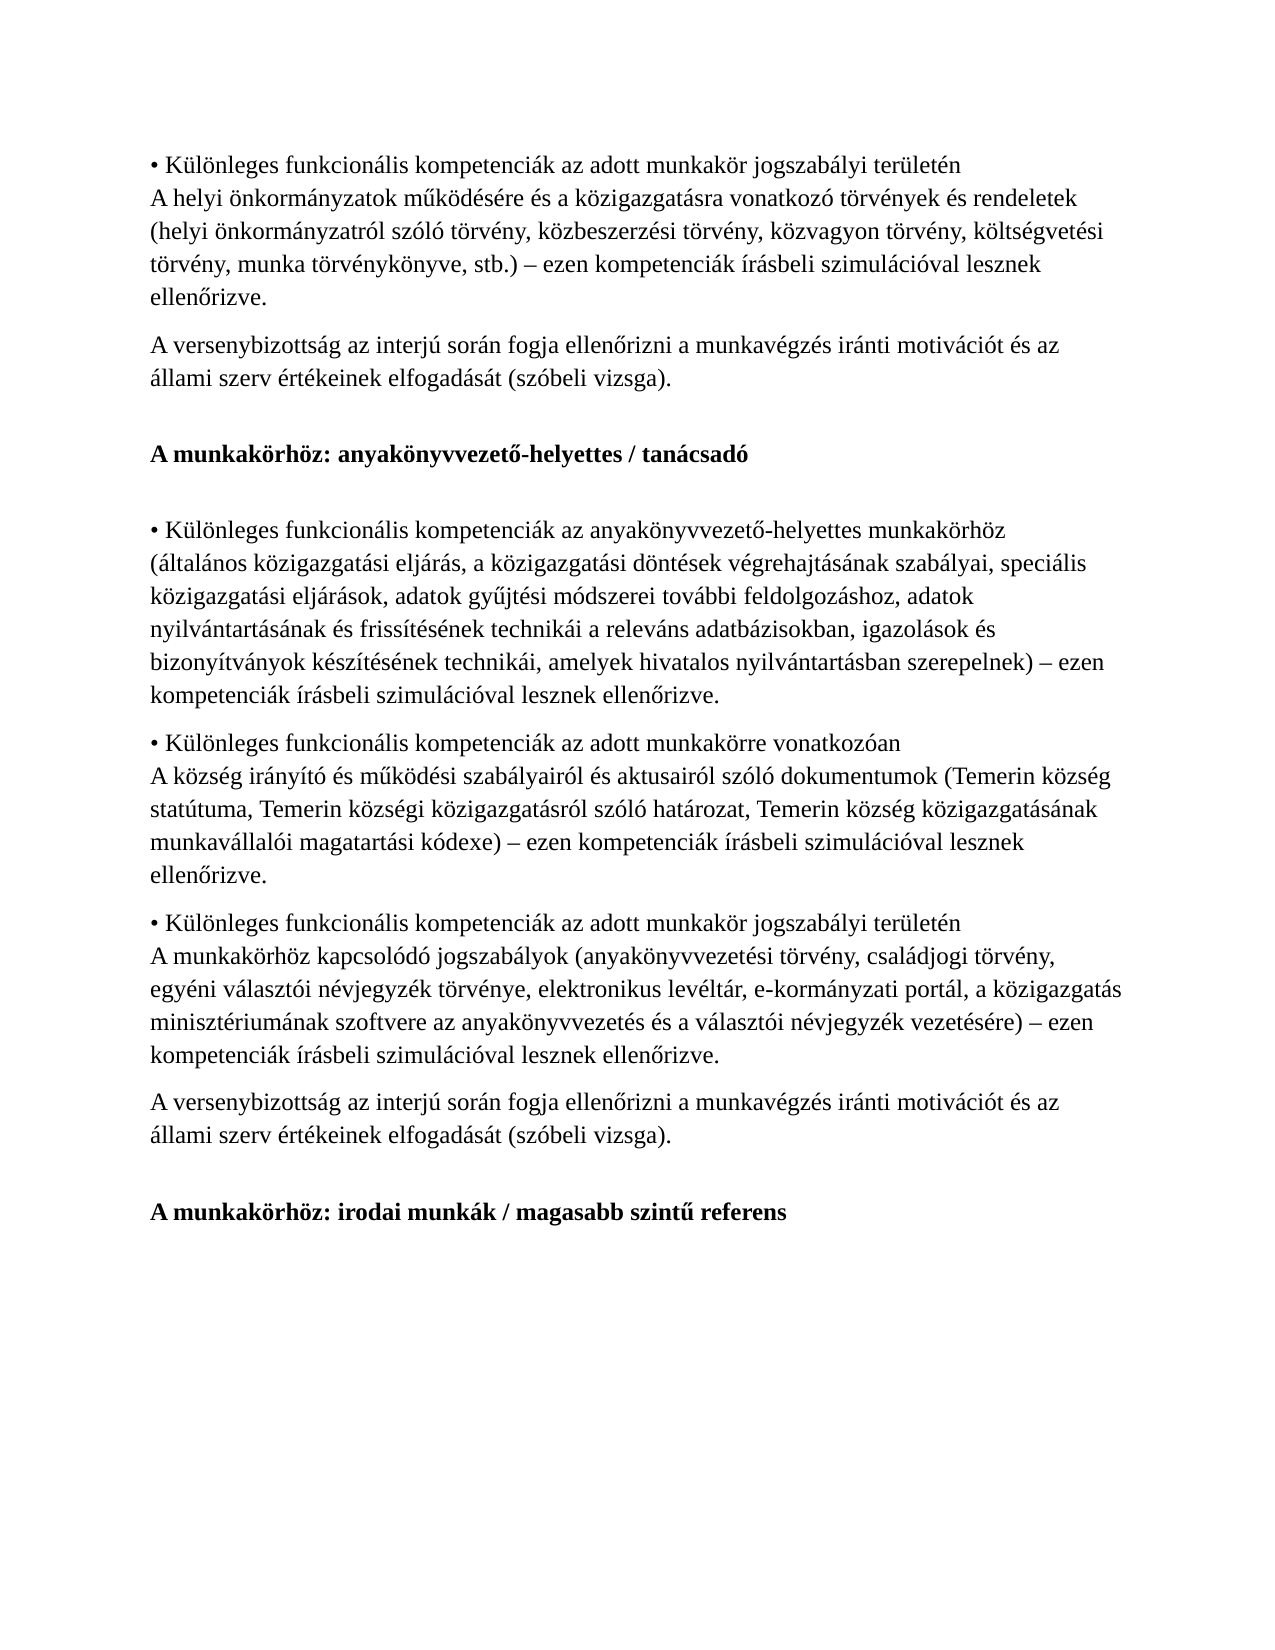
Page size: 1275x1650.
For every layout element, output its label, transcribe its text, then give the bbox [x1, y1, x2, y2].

text A munkakörhöz: irodai munkák / magasabb szintű referens [150, 1197, 1125, 1226]
text • Különleges funkcionális kompetenciák az adott munkakör jogszabályi területén A helyi önkormányzatok működésére és a közigazgatásra vonatkozó törvények és rendeletek (helyi önkormányzatról szóló törvény, közbeszerzési törvény, közvagyon törvény, költségvetési törvény, munka törvénykönyve, stb.) – ezen kompetenciák írásbeli szimulációval lesznek ellenőrizve. [150, 150, 1125, 311]
text • Különleges funkcionális kompetenciák az adott munkakör jogszabályi területén A munkakörhöz kapcsolódó jogszabályok (anyakönyvvezetési törvény, családjogi törvény, egyéni választói névjegyzék törvénye, elektronikus levéltár, e-kormányzati portál, a közigazgatás minisztériumának szoftvere az anyakönyvvezetés és a választói névjegyzék vezetésére) – ezen kompetenciák írásbeli szimulációval lesznek ellenőrizve. [150, 908, 1125, 1069]
text A versenybizottság az interjú során fogja ellenőrizni a munkavégzés iránti motivációt és az állami szerv értékeinek elfogadását (szóbeli vizsga). [150, 330, 1125, 391]
text • Különleges funkcionális kompetenciák az adott munkakörre vonatkozóan A község irányító és működési szabályairól és aktusairól szóló dokumentumok (Temerin község statútuma, Temerin községi közigazgatásról szóló határozat, Temerin község közigazgatásának munkavállalói magatartási kódexe) – ezen kompetenciák írásbeli szimulációval lesznek ellenőrizve. [150, 728, 1125, 889]
text A munkakörhöz: anyakönyvvezető-helyettes / tanácsadó [150, 439, 1125, 468]
text A versenybizottság az interjú során fogja ellenőrizni a munkavégzés iránti motivációt és az állami szerv értékeinek elfogadását (szóbeli vizsga). [150, 1087, 1125, 1149]
text • Különleges funkcionális kompetenciák az anyakönyvvezető-helyettes munkakörhöz (általános közigazgatási eljárás, a közigazgatási döntések végrehajtásának szabályai, speciális közigazgatási eljárások, adatok gyűjtési módszerei további feldolgozáshoz, adatok nyilvántartásának és frissítésének technikái a releváns adatbázisokban, igazolások és bizonyítványok készítésének technikái, amelyek hivatalos nyilvántartásban szerepelnek) – ezen kompetenciák írásbeli szimulációval lesznek ellenőrizve. [150, 515, 1125, 709]
